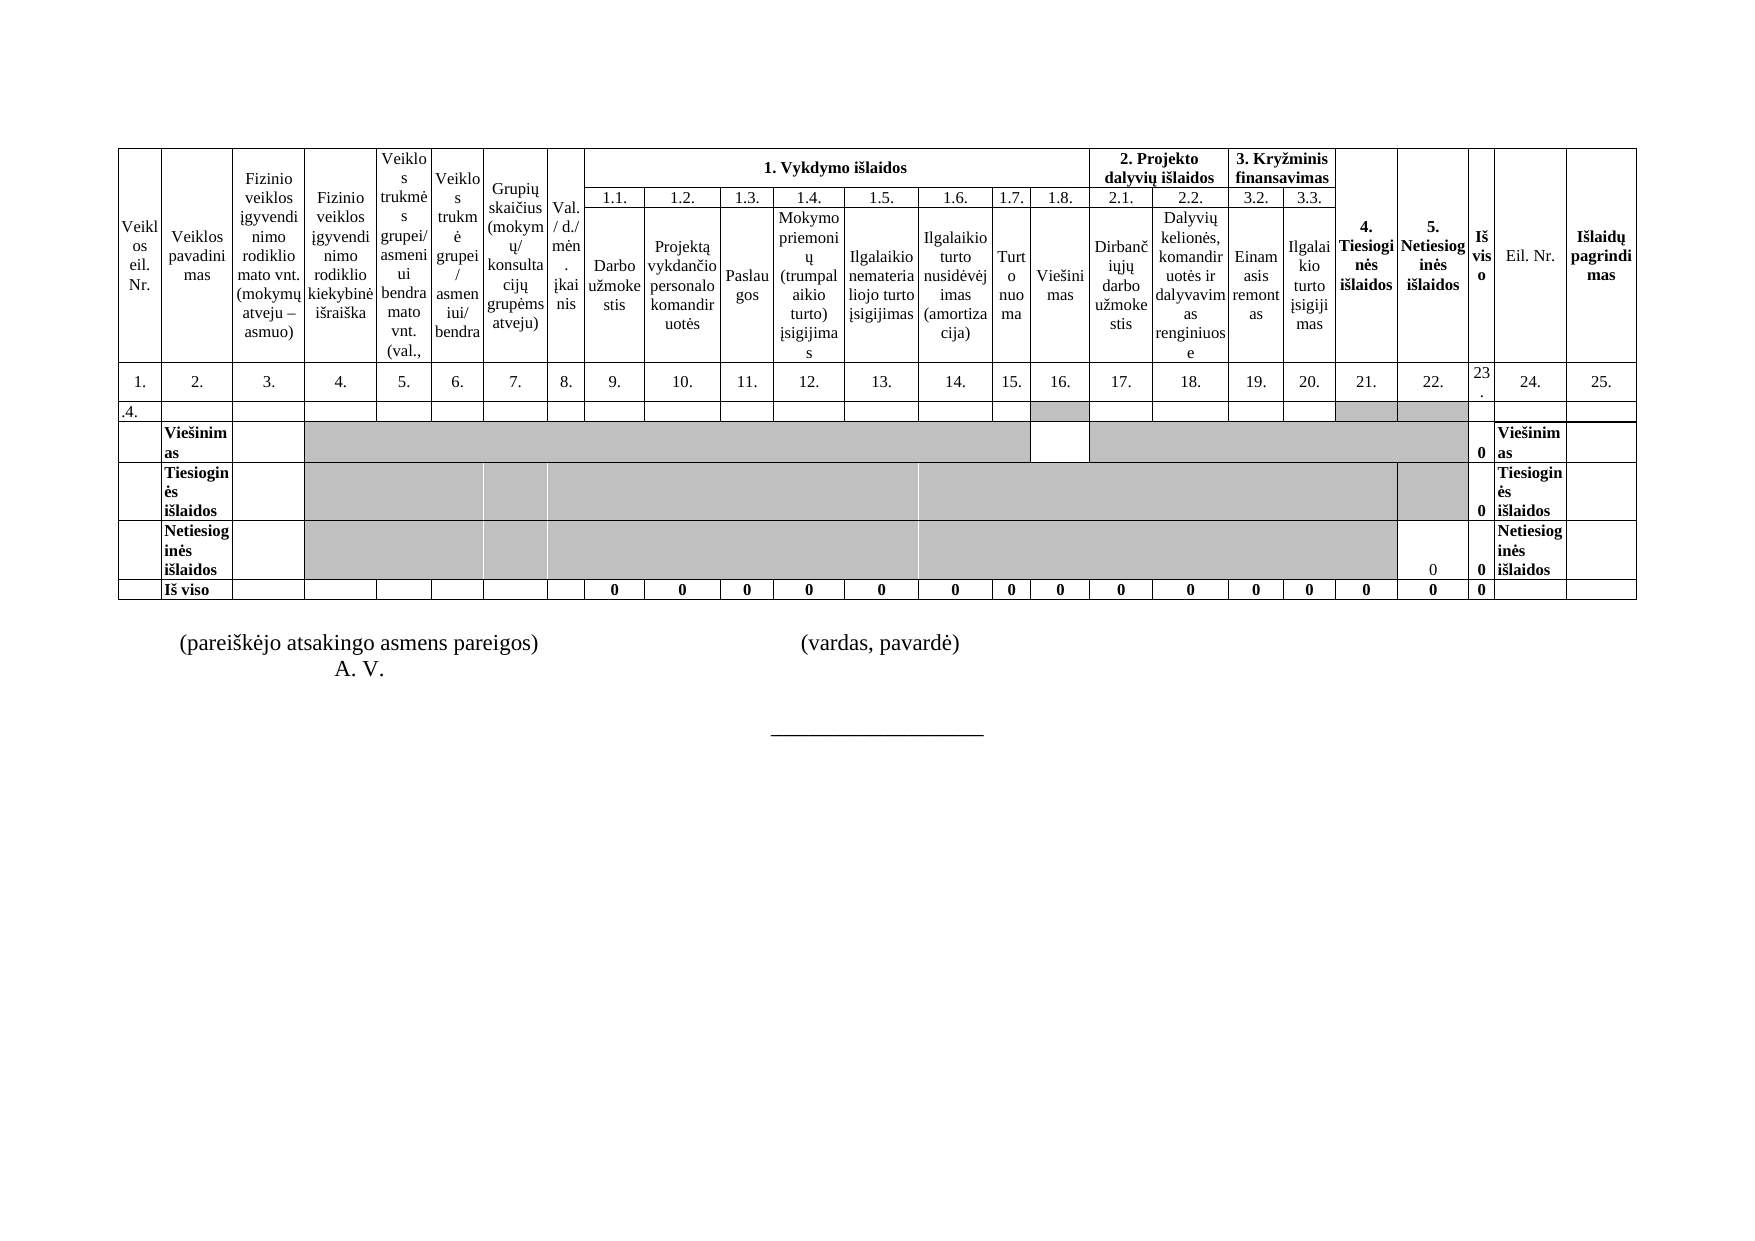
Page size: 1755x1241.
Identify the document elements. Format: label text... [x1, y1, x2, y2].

table_cell 21. [1336, 363, 1397, 401]
table_cell [645, 402, 720, 421]
table_cell [844, 463, 918, 520]
table_cell 22. [1398, 363, 1468, 401]
table_cell [1090, 402, 1152, 421]
table_header Grupių skaičius (mokymų/ konsultacijų grupėms atveju) [484, 149, 547, 362]
table_cell 3.2. [1229, 188, 1283, 207]
table_cell Netiesioginės išlaidos [162, 521, 232, 579]
table_header (vardas, pavardė) [672, 629, 1088, 655]
table_cell 0 [1336, 580, 1397, 599]
table_header Val./ d./ mėn. įkainis [548, 149, 584, 362]
table_cell [548, 580, 584, 599]
table_cell 0 [645, 580, 720, 599]
table_cell [1397, 422, 1468, 462]
table_cell Darbo užmokestis [585, 208, 644, 362]
table_cell [484, 580, 547, 599]
table_cell 1.3. [721, 188, 773, 207]
table_cell 1.6. [919, 188, 992, 207]
table_cell 12. [774, 363, 844, 401]
table_cell 0 [993, 580, 1030, 599]
table_cell [305, 521, 376, 579]
table_cell [548, 402, 584, 421]
table_cell 9. [585, 363, 644, 401]
table_cell [1031, 422, 1089, 462]
table_cell [585, 521, 644, 579]
table_cell Turto nuoma [993, 208, 1030, 362]
table_cell 0 [1469, 463, 1494, 520]
table_cell [305, 422, 992, 462]
table_cell [1152, 463, 1229, 520]
table_header Veiklos eil. Nr. [119, 149, 161, 362]
table_cell 0 [1090, 580, 1152, 599]
table_cell 1.2. [645, 188, 720, 207]
table_cell [377, 580, 431, 599]
table_cell .4. [119, 402, 161, 421]
table_cell [233, 422, 304, 462]
table_header 5. Netiesioginės išlaidos [1398, 149, 1468, 362]
table_cell [992, 463, 1031, 520]
table_header Fizinio veiklos įgyvendinimo rodiklio mato vnt. (mokymų atveju – asmuo) [233, 149, 304, 362]
table_cell 10. [645, 363, 720, 401]
table_cell [774, 521, 844, 579]
table_header 3. Kryžminis finansavimas [1229, 149, 1335, 187]
table_cell Iš viso [162, 580, 232, 599]
table_cell 0 [919, 580, 992, 599]
table_cell Paslaugos [721, 208, 773, 362]
table_cell [233, 521, 304, 579]
table_cell 1.8. [1031, 188, 1089, 207]
table_cell 1.7. [993, 188, 1030, 207]
table_cell [993, 402, 1030, 421]
table_cell [1090, 463, 1152, 520]
table_cell Ilgalaikio turto nusidėvėjimas (amortizacija) [919, 208, 992, 362]
table_cell [591, 655, 672, 681]
table_cell Tiesioginės išlaidos [162, 463, 232, 520]
table_cell [992, 521, 1031, 579]
table_cell 0 [774, 580, 844, 599]
table_cell [119, 463, 161, 520]
table_cell [377, 402, 431, 421]
table_cell [376, 463, 431, 520]
table_header Išlaidų pagrindimas [1567, 149, 1636, 362]
table_cell 23. [1469, 363, 1494, 401]
table_cell [431, 463, 483, 520]
table_cell Viešinimas [162, 422, 232, 462]
table_header Eil. Nr. [1495, 149, 1566, 362]
table_cell [721, 402, 773, 421]
table_header Veiklos trukmė grupei/ asmeniui/ bendra [432, 149, 483, 362]
table_cell [1090, 422, 1335, 462]
table_cell 6. [432, 363, 483, 401]
table_cell 13. [845, 363, 918, 401]
table_cell [992, 422, 1030, 462]
table_cell Einamasis remontas [1229, 208, 1283, 362]
table_cell [845, 402, 918, 421]
table_cell 2.1. [1090, 188, 1152, 207]
table_cell [1284, 402, 1335, 421]
table_cell A. V. [128, 655, 591, 681]
table_cell [1567, 580, 1636, 599]
table_cell 8. [548, 363, 584, 401]
table_cell [844, 521, 918, 579]
table_header 4. Tiesioginės išlaidos [1336, 149, 1397, 362]
table_cell [774, 463, 844, 520]
table_cell [305, 580, 376, 599]
table_cell [1567, 402, 1636, 421]
table_cell 0 [1229, 580, 1283, 599]
table_cell 0 [1398, 580, 1468, 599]
table_cell Netiesioginės išlaidos [1495, 521, 1566, 579]
table_cell Dalyvių kelionės, komandiruotės ir dalyvavimas renginiuose [1153, 208, 1228, 362]
table_cell 2.2. [1153, 188, 1228, 207]
table_cell [1398, 463, 1468, 520]
table_cell 0 [585, 580, 644, 599]
table_cell [484, 463, 547, 520]
table_cell Ilgalaikio turto įsigijimas [1284, 208, 1335, 362]
table_cell Viešinimas [1495, 423, 1566, 462]
table_cell [585, 463, 644, 520]
table_cell [1495, 580, 1566, 599]
table_cell 5. [377, 363, 431, 401]
table_cell [1090, 521, 1152, 579]
table_cell 3. [233, 363, 304, 401]
table_cell 0 [1469, 580, 1494, 599]
table_cell [305, 463, 376, 520]
table_cell [1567, 423, 1636, 462]
table_cell [1283, 463, 1397, 520]
table_cell 0 [721, 580, 773, 599]
table_cell [919, 463, 992, 520]
table_cell 0 [1398, 521, 1468, 579]
table_cell [1031, 463, 1090, 520]
table_cell 20. [1284, 363, 1335, 401]
table_cell [1335, 521, 1397, 579]
table_cell [644, 463, 720, 520]
table_cell [774, 402, 844, 421]
table_cell [233, 580, 304, 599]
table_cell [432, 402, 483, 421]
table_cell Tiesioginės išlaidos [1495, 463, 1566, 520]
table_cell [1567, 463, 1636, 520]
table_cell Viešinimas [1031, 208, 1089, 362]
table_cell 0 [1469, 521, 1494, 579]
table_cell 0 [845, 580, 918, 599]
table_cell [1152, 521, 1229, 579]
table_cell [1229, 402, 1283, 421]
table_cell [119, 422, 161, 462]
table_cell [162, 402, 232, 421]
table_cell 25. [1567, 363, 1636, 401]
table_cell [1495, 402, 1566, 421]
table_cell [233, 402, 304, 421]
table_cell Dirbančiųjų darbo užmokestis [1090, 208, 1152, 362]
table_cell [1229, 463, 1283, 520]
table_header Iš viso [1469, 149, 1494, 362]
table_cell 0 [1031, 580, 1089, 599]
table_cell 15. [993, 363, 1030, 401]
table_cell [432, 580, 483, 599]
table_cell 14. [919, 363, 992, 401]
table_cell [1567, 521, 1636, 579]
table_cell [1336, 402, 1397, 421]
table_cell 0 [1469, 422, 1494, 462]
table_cell [585, 402, 644, 421]
table_header [591, 629, 672, 655]
table_cell [548, 463, 585, 520]
table_cell [919, 521, 992, 579]
table_cell [119, 521, 161, 579]
table_cell 11. [721, 363, 773, 401]
table_cell 0 [1284, 580, 1335, 599]
table_cell [1229, 521, 1283, 579]
table_cell [548, 521, 585, 579]
table_header 1. Vykdymo išlaidos [585, 149, 1089, 187]
table_cell [1031, 402, 1089, 421]
text _________________ [118, 710, 1636, 739]
table_cell [1283, 521, 1335, 579]
table_cell 17. [1090, 363, 1152, 401]
table_cell 3.3. [1284, 188, 1335, 207]
table_header Fizinio veiklos įgyvendinimo rodiklio kiekybinė išraiška [305, 149, 376, 362]
table_cell [672, 655, 1088, 681]
table_cell [484, 402, 547, 421]
table_cell 4. [305, 363, 376, 401]
table_cell 19. [1229, 363, 1283, 401]
table_cell Projektą vykdančio personalo komandiruotės [645, 208, 720, 362]
table_cell [1153, 402, 1228, 421]
table_cell [305, 402, 376, 421]
table_cell 7. [484, 363, 547, 401]
table_cell [1398, 402, 1468, 421]
table_cell [431, 521, 483, 579]
table_cell [484, 521, 547, 579]
table_cell [919, 402, 992, 421]
table_cell [1031, 521, 1090, 579]
table_header (pareiškėjo atsakingo asmens pareigos) [128, 629, 591, 655]
table_header Veiklos trukmės grupei/ asmeniui bendra mato vnt. (val., d., mėn.) [377, 149, 431, 362]
table_cell Mokymo priemonių (trumpalaikio turto) įsigijimas [774, 208, 844, 362]
table_cell [1469, 402, 1494, 421]
table_cell [720, 463, 774, 520]
table_cell 16. [1031, 363, 1089, 401]
table_cell 1.1. [585, 188, 644, 207]
table_cell [119, 580, 161, 599]
table_cell 24. [1495, 363, 1566, 401]
table_cell 1. [119, 363, 161, 401]
table_cell [644, 521, 720, 579]
table_cell 1.4. [774, 188, 844, 207]
table_cell 1.5. [845, 188, 918, 207]
table_cell [1335, 422, 1397, 462]
table_cell 0 [1153, 580, 1228, 599]
table_header 2. Projekto dalyvių išlaidos [1090, 149, 1228, 187]
table_cell Ilgalaikio nematerialiojo turto įsigijimas [845, 208, 918, 362]
table_cell [233, 463, 304, 520]
table_cell [720, 521, 774, 579]
table_cell 18. [1153, 363, 1228, 401]
table_header Veiklos pavadinimas [162, 149, 232, 362]
table_cell [376, 521, 431, 579]
table_cell 2. [162, 363, 232, 401]
